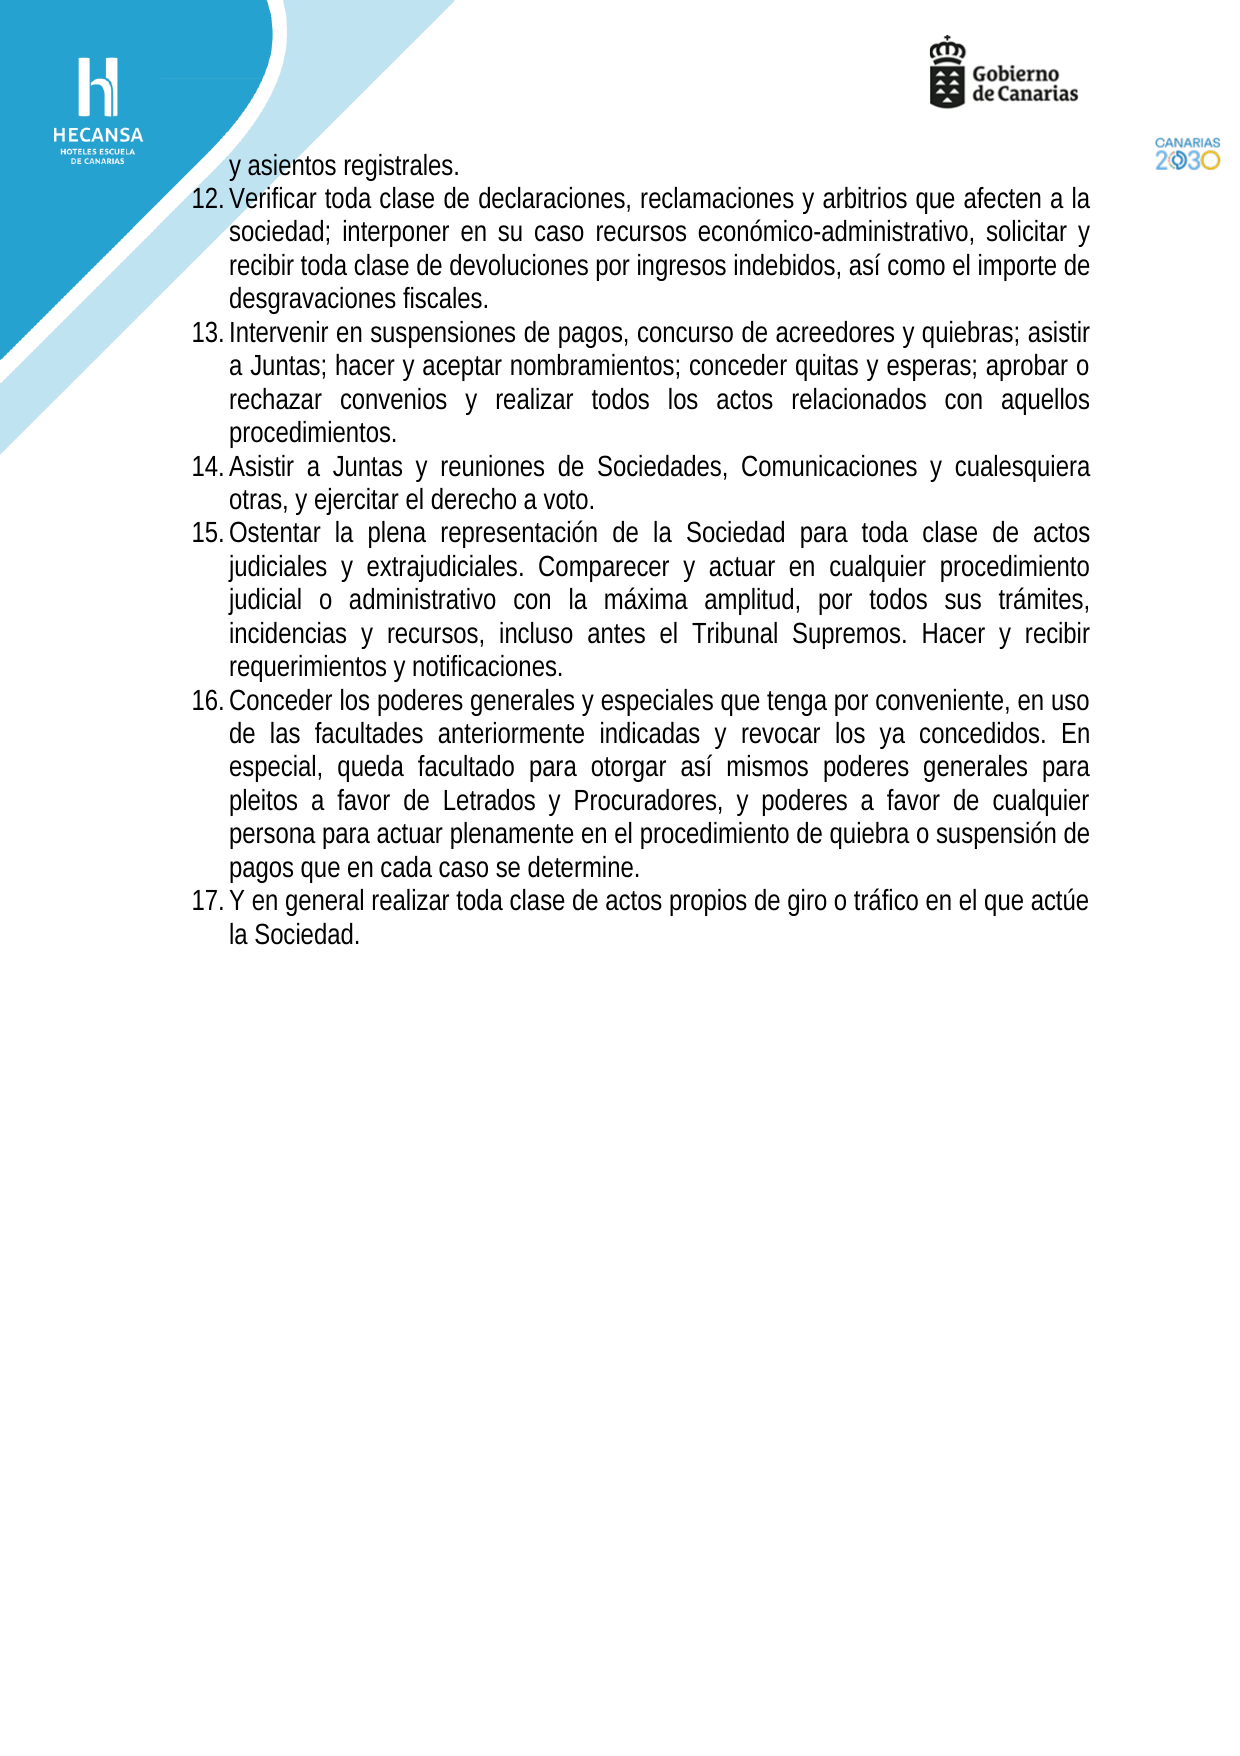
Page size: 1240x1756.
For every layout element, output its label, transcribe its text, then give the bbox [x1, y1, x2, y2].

list Conceder los poderes generales y especiales que tenga por conveniente, en uso de las facultades anteriormente indicadas y revocar los ya concedidos. En especial, queda facultado para otorgar así mismos poderes generales para pleitos a favor de Letrados y Procuradores, y poderes a favor de cualquier persona para actuar plenamente en el procedimiento de quiebra o suspensión de pagos que en cada caso se determine. [191, 683, 1092, 883]
list Y en general realizar toda clase de actos propios de giro o tráfico en el que actúe la Sociedad. [191, 883, 1092, 950]
list Consentir agrupaciones, segregaciones y divisiones de fincas, rectificaciones de su descripción declaraciones de obra nueva, cancelaciones y toda clase de actos y asientos registrales. [275, 148, 1092, 181]
list Verificar toda clase de declaraciones, reclamaciones y arbitrios que afecten a la sociedad; interponer en su caso recursos económico-administrativo, solicitar y recibir toda clase de devoluciones por ingresos indebidos, así como el importe de desgravaciones fiscales. [191, 181, 1092, 315]
list Ostentar la plena representación de la Sociedad para toda clase de actos judiciales y extrajudiciales. Comparecer y actuar en cualquier procedimiento judicial o administrativo con la máxima amplitud, por todos sus trámites, incidencias y recursos, incluso antes el Tribunal Supremos. Hacer y recibir requerimientos y notificaciones. [191, 516, 1092, 683]
list Asistir a Juntas y reuniones de Sociedades, Comunicaciones y cualesquiera otras, y ejercitar el derecho a voto. [191, 449, 1092, 516]
list Intervenir en suspensiones de pagos, concurso de acreedores y quiebras; asistir a Juntas; hacer y aceptar nombramientos; conceder quitas y esperas; aprobar o rechazar convenios y realizar todos los actos relacionados con aquellos procedimientos. [191, 315, 1092, 449]
